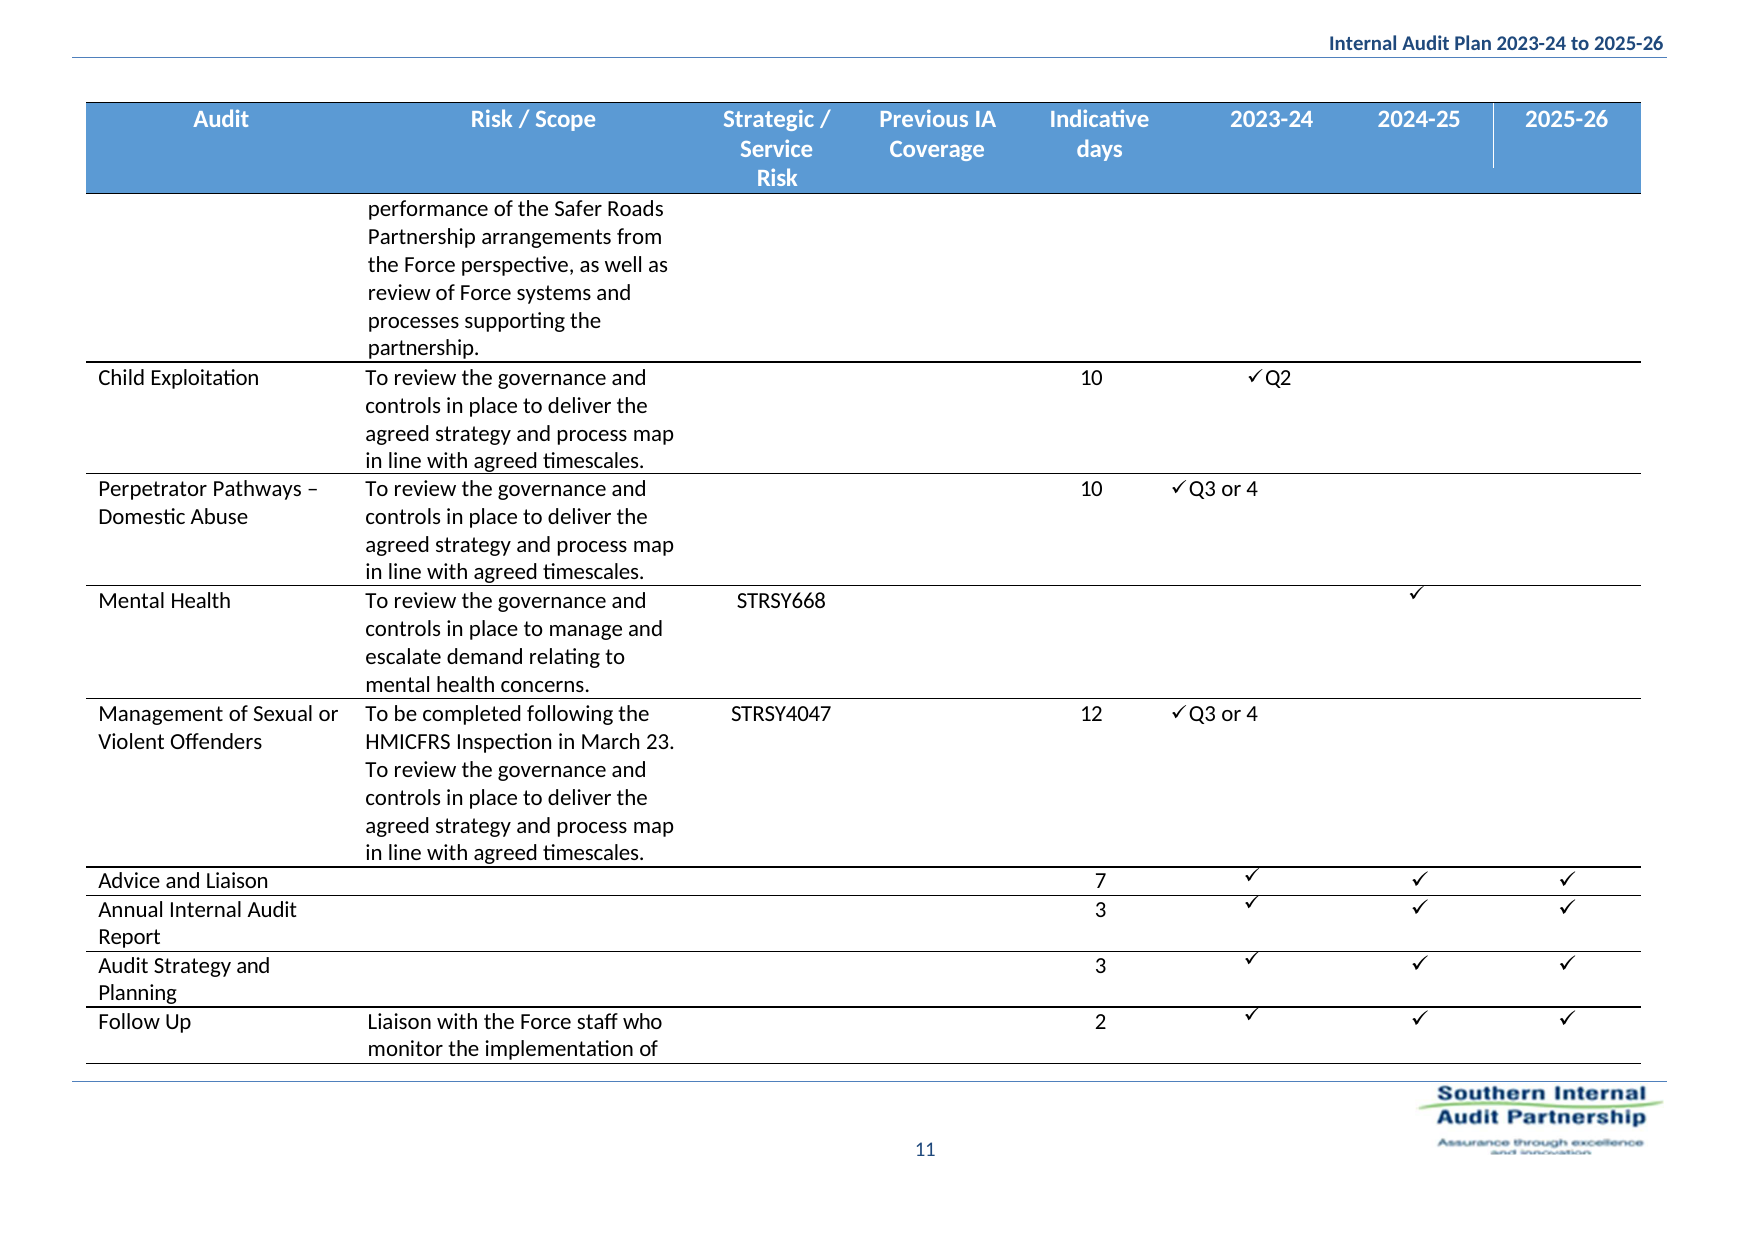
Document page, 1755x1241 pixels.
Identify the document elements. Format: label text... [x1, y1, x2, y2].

table_cell Child Exploitation [86, 363, 352, 473]
table_cell [1189, 868, 1346, 894]
table_cell   [1346, 868, 1641, 894]
table_header 2025-26 [1494, 103, 1641, 168]
table_header 2023-24 [1189, 103, 1346, 168]
table_cell 10 [856, 474, 1189, 585]
table_cell Mental Health [86, 586, 352, 698]
table_cell [1346, 474, 1641, 585]
table_cell To be completed following the HMICFRS Inspection in March 23. To review the governance and controls in place to deliver the agreed strategy and process map in line with agreed timescales. [352, 699, 711, 866]
table_cell [1189, 896, 1346, 951]
table_cell performance of the Safer Roads Partnership arrangements from the Force perspective, as well as review of Force systems and processes supporting the partnership. [352, 194, 711, 361]
table_cell 12 [856, 699, 1189, 866]
table_cell Perpetrator Pathways – Domestic Abuse [86, 474, 352, 585]
table_cell [352, 896, 711, 951]
table_cell [1189, 168, 1346, 193]
table_cell [711, 363, 856, 473]
table_header Previous IA Coverage [856, 103, 1023, 168]
table_cell Risk [711, 168, 856, 193]
table_cell 3 [856, 896, 1189, 951]
table_cell 3 [856, 952, 1189, 1006]
table_cell [352, 168, 711, 193]
table_cell 10 [856, 363, 1189, 473]
table_cell [856, 168, 1189, 193]
table_cell 2 [856, 1008, 1189, 1062]
table_cell [1346, 194, 1641, 361]
table_cell [352, 868, 711, 894]
table_cell [856, 586, 1189, 698]
table_cell [711, 952, 856, 1006]
table_cell   [1346, 1008, 1641, 1062]
table_cell To review the governance and controls in place to deliver the agreed strategy and process map in line with agreed timescales. [352, 363, 711, 473]
table_cell Q2 [1189, 363, 1346, 473]
table_cell [1189, 586, 1346, 698]
table_cell [711, 868, 856, 894]
table_cell [711, 1008, 856, 1062]
table_header Indicative days [1023, 103, 1189, 168]
table_header 2024-25 [1346, 103, 1493, 168]
table_cell [711, 194, 856, 361]
table_cell [1346, 586, 1641, 698]
table_cell Liaison with the Force staff who monitor the implementation of [352, 1008, 711, 1062]
table_header Audit Risk / Scope [86, 103, 711, 168]
table_cell [1189, 952, 1346, 1006]
table_cell Q3 or 4 [1189, 699, 1346, 866]
table_cell STRSY4047 [711, 699, 856, 866]
table_cell [1346, 699, 1641, 866]
table_cell [1189, 194, 1346, 361]
table_cell Audit Strategy and Planning [86, 952, 352, 1006]
table_cell [711, 896, 856, 951]
table_cell Advice and Liaison [86, 868, 352, 894]
table_cell 7 [856, 868, 1189, 894]
table_header Strategic / Service [711, 103, 856, 168]
table_cell Follow Up [86, 1008, 352, 1062]
table_cell [711, 474, 856, 585]
table_cell STRSY668 [711, 586, 856, 698]
table_cell To review the governance and controls in place to deliver the agreed strategy and process map in line with agreed timescales. [352, 474, 711, 585]
table_cell Annual Internal Audit Report [86, 896, 352, 951]
table_cell [856, 194, 1189, 361]
table_cell [1189, 1008, 1346, 1062]
table_cell [86, 194, 352, 361]
table_cell [352, 952, 711, 1006]
table_cell [1346, 168, 1641, 193]
table_cell Management of Sexual or Violent Offenders [86, 699, 352, 866]
table_cell   [1346, 896, 1641, 951]
table_cell Q3 or 4 [1189, 474, 1346, 585]
table_cell To review the governance and controls in place to manage and escalate demand relating to mental health concerns. [352, 586, 711, 698]
table_cell [1346, 363, 1641, 473]
table_cell   [1346, 952, 1641, 1006]
table_cell [86, 168, 352, 193]
